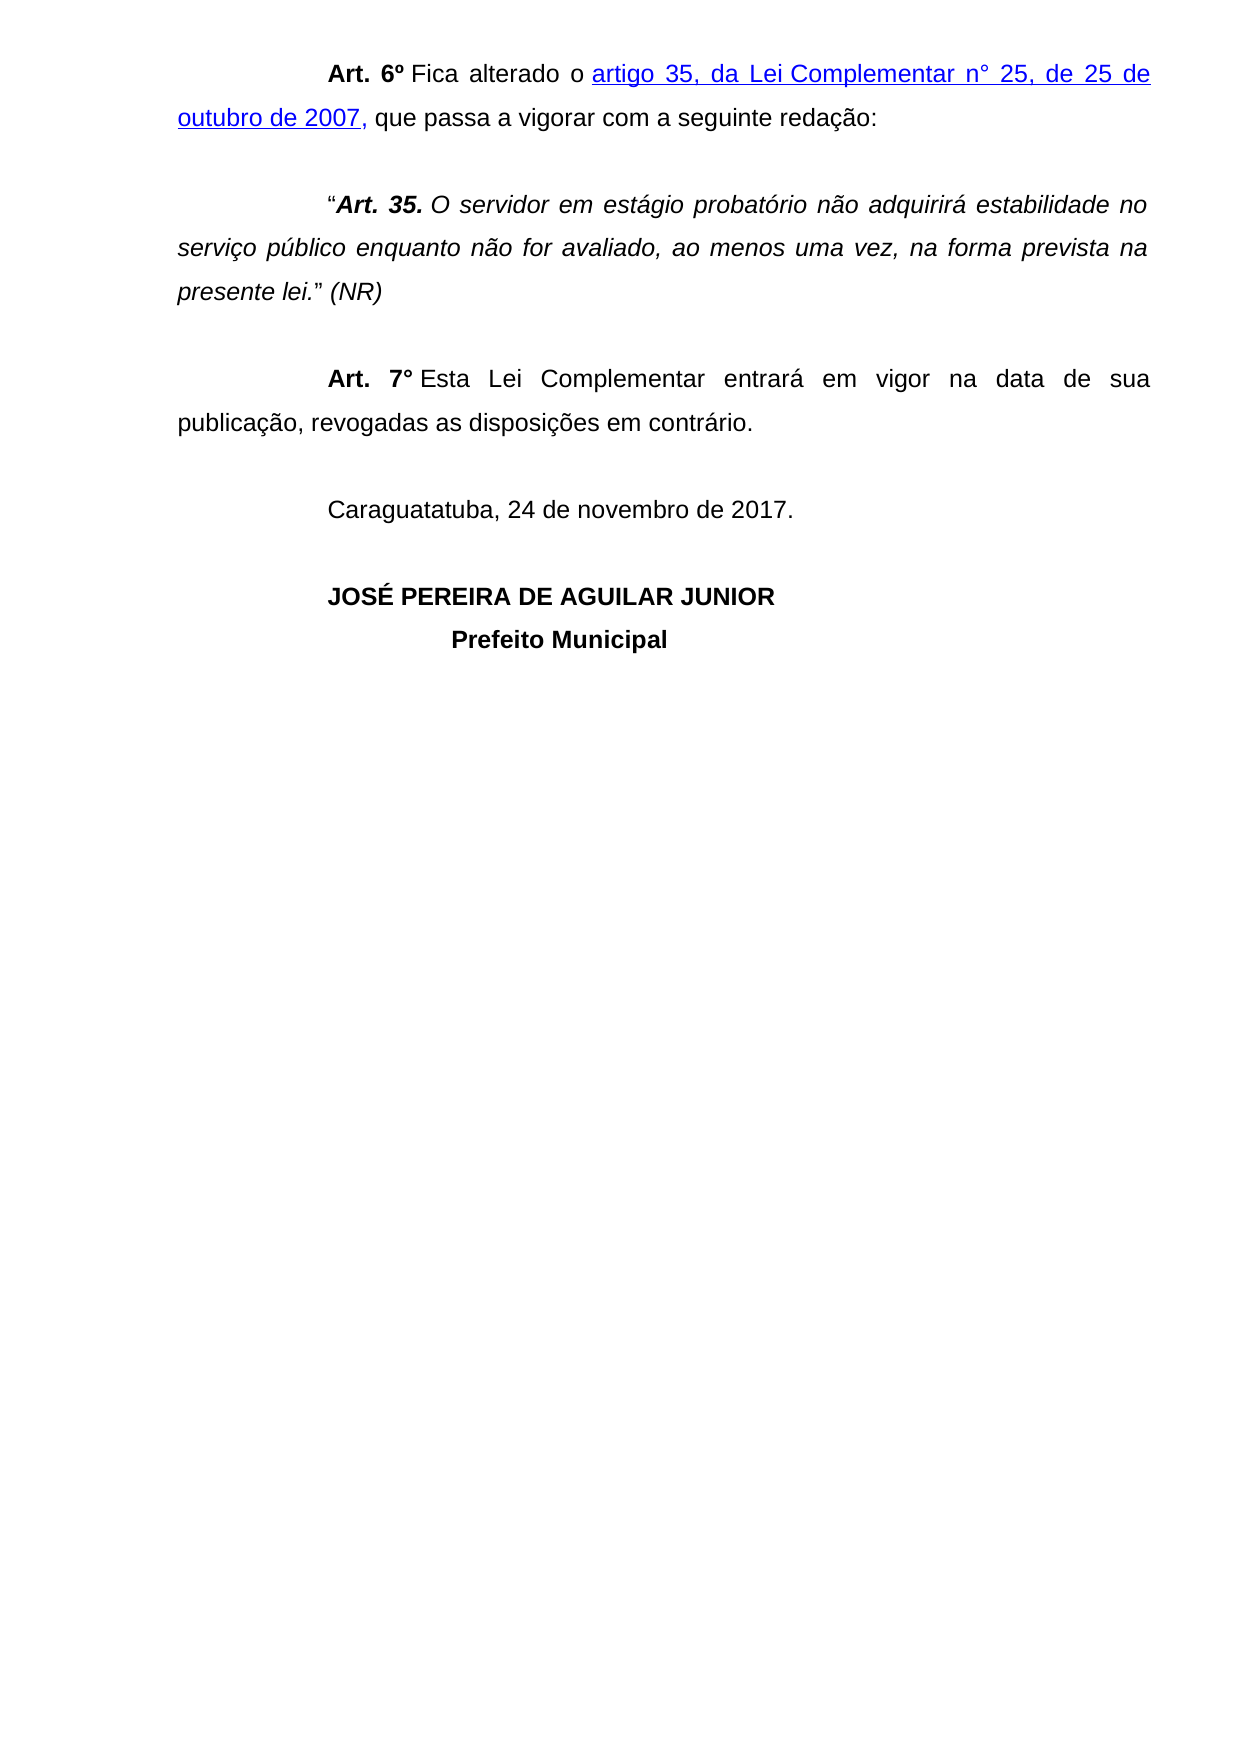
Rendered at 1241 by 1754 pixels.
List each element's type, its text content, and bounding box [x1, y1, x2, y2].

text Art. 7° Esta Lei Complementar entrará em vigor na data de sua publicação, revogadas as disposições em contrário. [177, 364, 1152, 436]
text Art. 6º Fica alterado o artigo 35, da Lei Complementar n° 25, de 25 de outubro de 2007, que passa a vigorar com a seguinte redação: [177, 59, 1152, 132]
text Prefeito Municipal [177, 625, 1152, 654]
text “Art. 35. O servidor em estágio probatório não adquirirá estabilidade no serviço público enquanto não for avaliado, ao menos uma vez, na forma prevista na presente lei.” (NR) [177, 190, 1152, 306]
text Caraguatatuba, 24 de novembro de 2017. [177, 494, 1152, 523]
text JOSÉ PEREIRA DE AGUILAR JUNIOR [177, 582, 1152, 611]
